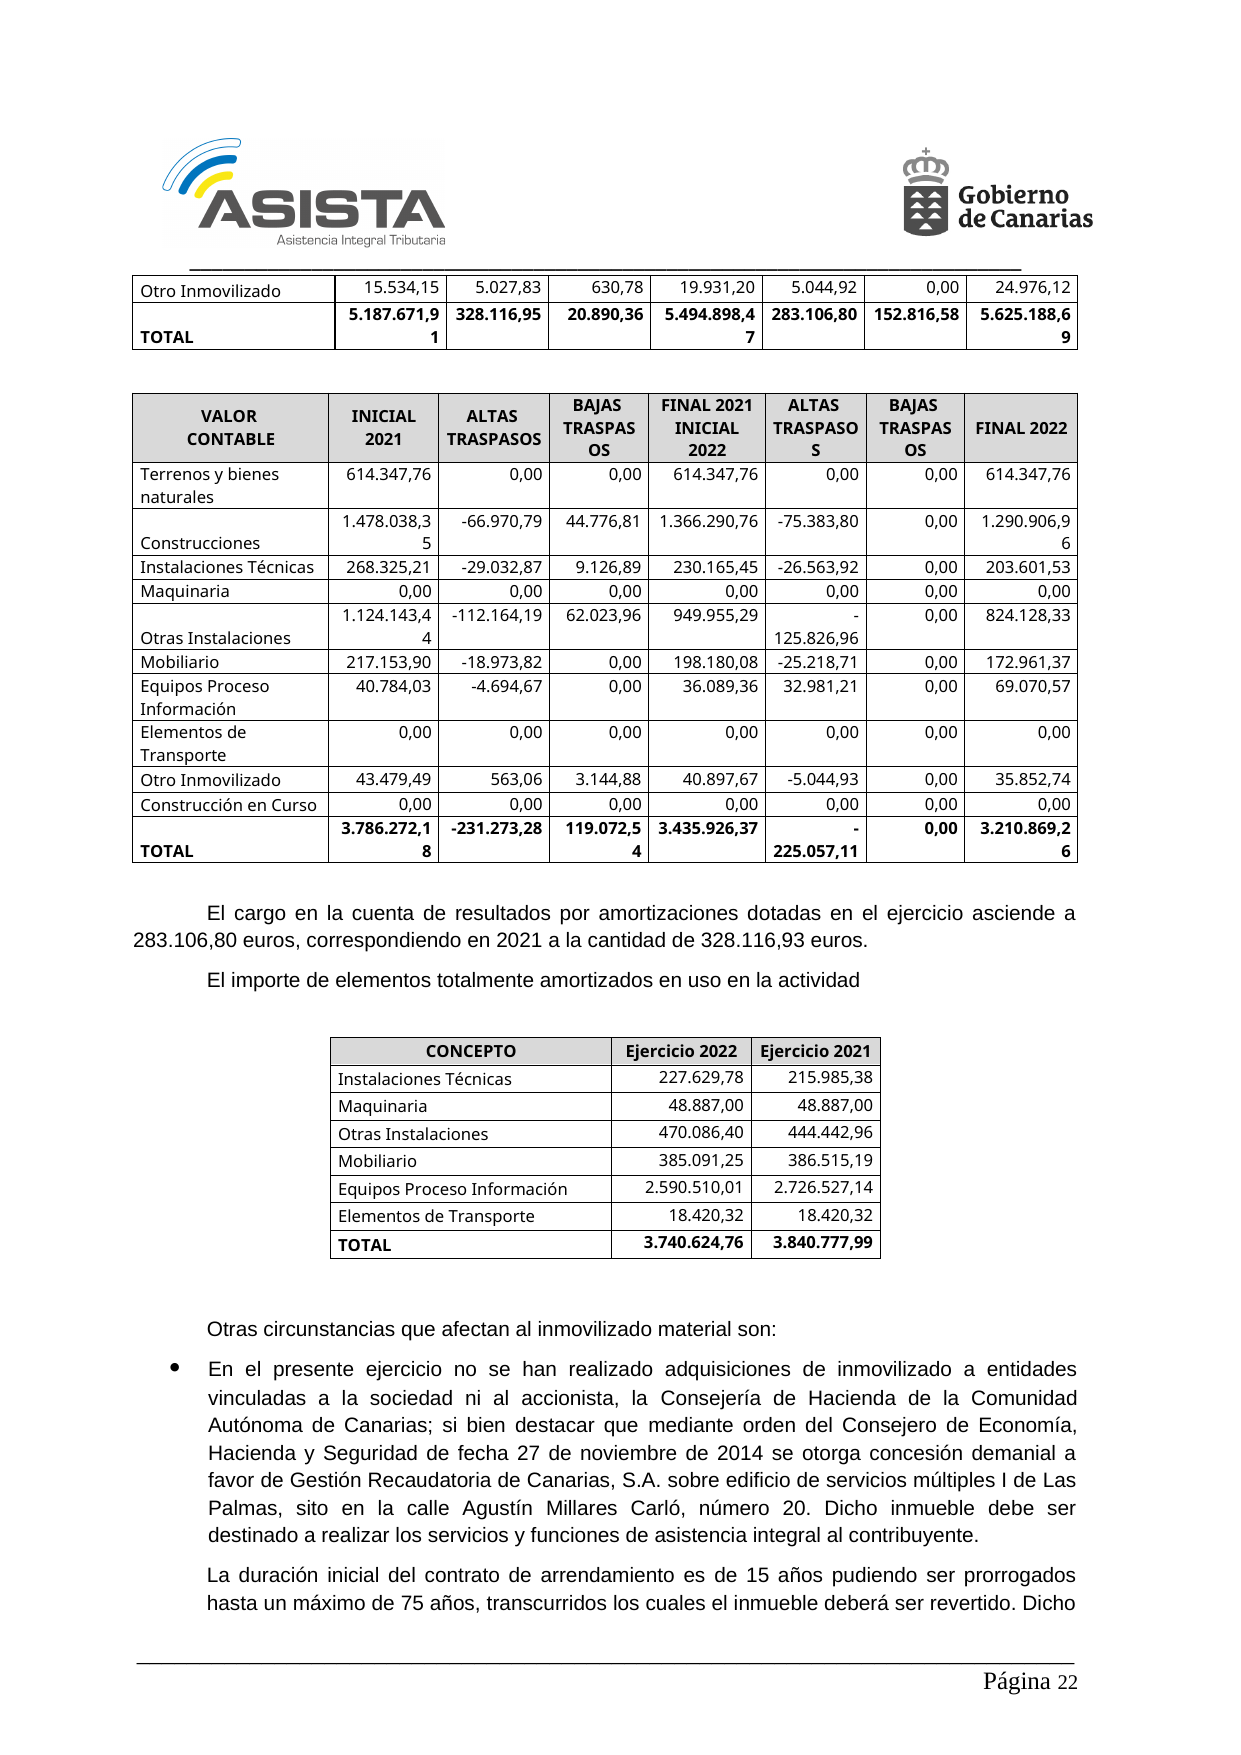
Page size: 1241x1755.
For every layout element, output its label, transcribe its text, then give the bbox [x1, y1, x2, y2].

text La duración inicial del contrato de arrendamiento es de 15 años pudiendo ser prorrogados hasta un máximo de 75 años, transcurridos los cuales el inmueble deberá ser revertido. Dicho [207, 1563, 1078, 1614]
table_cell 1.124.143,44 [329, 604, 438, 649]
table_cell -231.273,28 [439, 817, 549, 862]
table_cell 2.726.527,14 [752, 1176, 880, 1202]
table_cell 0,00 [867, 556, 964, 579]
table_cell 24.976,12 [967, 276, 1077, 302]
table_cell 0,00 [766, 793, 866, 816]
table_cell 0,00 [865, 276, 966, 302]
table_cell -26.563,92 [766, 556, 866, 579]
text Otras circunstancias que afectan al inmovilizado material son: [133, 1317, 1078, 1341]
table_cell 386.515,19 [752, 1148, 880, 1174]
table_cell 36.089,36 [649, 674, 765, 720]
table_cell 0,00 [867, 604, 964, 649]
table_cell 0,00 [649, 580, 765, 603]
table_cell Construcción en Curso [133, 793, 328, 816]
table_header ALTAS TRASPASOS [439, 394, 549, 462]
table_cell Otro Inmovilizado [133, 276, 334, 302]
table_cell Instalaciones Técnicas [133, 556, 328, 579]
table_header VALOR CONTABLE [133, 394, 328, 462]
table_cell 230.165,45 [649, 556, 765, 579]
table_cell 5.027,83 [447, 276, 548, 302]
table_cell -29.032,87 [439, 556, 549, 579]
table_cell -225.057,11 [766, 817, 866, 862]
table_cell Equipos Proceso Información [331, 1176, 611, 1202]
table_cell 614.347,76 [329, 463, 438, 508]
table_cell 824.128,33 [965, 604, 1077, 649]
table_cell 18.420,32 [752, 1203, 880, 1229]
table_cell 0,00 [867, 793, 964, 816]
table_cell 20.890,36 [549, 303, 650, 348]
table_cell 19.931,20 [651, 276, 762, 302]
table_cell 0,00 [329, 721, 438, 766]
table_cell 32.981,21 [766, 674, 866, 720]
table_cell 614.347,76 [965, 463, 1077, 508]
table_cell 9.126,89 [550, 556, 648, 579]
table_cell 328.116,95 [447, 303, 548, 348]
table_cell 470.086,40 [612, 1121, 751, 1147]
text El cargo en la cuenta de resultados por amortizaciones dotadas en el ejercicio asciende a 283.106,80 euros, correspondiendo en 2021 a la cantidad de 328.116,93 euros. [133, 901, 1078, 952]
table_cell 18.420,32 [612, 1203, 751, 1229]
table_cell Mobiliario [331, 1148, 611, 1174]
table_cell 15.534,15 [336, 276, 446, 302]
table_cell -112.164,19 [439, 604, 549, 649]
table_cell 563,06 [439, 767, 549, 792]
table_cell 227.629,78 [612, 1066, 751, 1092]
table_cell -18.973,82 [439, 650, 549, 673]
table_cell 172.961,37 [965, 650, 1077, 673]
table_cell 0,00 [965, 721, 1077, 766]
table_cell 385.091,25 [612, 1148, 751, 1174]
table_cell 0,00 [766, 580, 866, 603]
table_cell 48.887,00 [752, 1093, 880, 1119]
table_cell 40.784,03 [329, 674, 438, 720]
table_cell 5.625.188,69 [967, 303, 1077, 348]
table_header INICIAL 2021 [329, 394, 438, 462]
table_header FINAL 2022 [965, 394, 1077, 462]
table_cell 614.347,76 [649, 463, 765, 508]
table_cell Otro Inmovilizado [133, 767, 328, 792]
table_cell 217.153,90 [329, 650, 438, 673]
table_cell 62.023,96 [550, 604, 648, 649]
table_cell 5.494.898,47 [651, 303, 762, 348]
table_cell 0,00 [766, 463, 866, 508]
table_cell 444.442,96 [752, 1121, 880, 1147]
table_cell 2.590.510,01 [612, 1176, 751, 1202]
table_cell 1.478.038,35 [329, 509, 438, 555]
table_cell 0,00 [766, 721, 866, 766]
table_cell 0,00 [329, 580, 438, 603]
table_cell 0,00 [867, 721, 964, 766]
table_header ALTAS TRASPASOS [766, 394, 866, 462]
table_cell -5.044,93 [766, 767, 866, 792]
table_header Ejercicio 2021 [752, 1038, 880, 1064]
table_header CONCEPTO [331, 1038, 611, 1064]
table_cell Terrenos y bienes naturales [133, 463, 328, 508]
table_cell 283.106,80 [763, 303, 864, 348]
table_cell 5.187.671,91 [336, 303, 446, 348]
table_cell Mobiliario [133, 650, 328, 673]
table_cell 0,00 [439, 580, 549, 603]
table_cell 0,00 [965, 793, 1077, 816]
table_cell Equipos Proceso Información [133, 674, 328, 720]
table_cell 40.897,67 [649, 767, 765, 792]
table_cell 198.180,08 [649, 650, 765, 673]
table_cell 3.786.272,18 [329, 817, 438, 862]
table_cell 0,00 [439, 721, 549, 766]
table_cell -25.218,71 [766, 650, 866, 673]
table_cell 152.816,58 [865, 303, 966, 348]
table_cell TOTAL [133, 817, 328, 862]
table_cell 1.290.906,96 [965, 509, 1077, 555]
table_cell 1.366.290,76 [649, 509, 765, 555]
table_cell 203.601,53 [965, 556, 1077, 579]
text El importe de elementos totalmente amortizados en uso en la actividad [133, 968, 1078, 992]
table_cell 0,00 [550, 463, 648, 508]
table_cell Otras Instalaciones [133, 604, 328, 649]
table_cell 0,00 [867, 650, 964, 673]
table_cell 0,00 [439, 463, 549, 508]
table_cell 0,00 [550, 580, 648, 603]
table_cell Elementos de Transporte [133, 721, 328, 766]
table_cell -125.826,96 [766, 604, 866, 649]
table_cell TOTAL [133, 303, 334, 348]
table_cell 44.776,81 [550, 509, 648, 555]
table_cell 0,00 [867, 674, 964, 720]
table_cell 3.740.624,76 [612, 1231, 751, 1258]
table_cell 0,00 [329, 793, 438, 816]
table_header Ejercicio 2022 [612, 1038, 751, 1064]
table_cell 949.955,29 [649, 604, 765, 649]
table_cell TOTAL [331, 1231, 611, 1258]
table_cell Maquinaria [133, 580, 328, 603]
table_cell 630,78 [549, 276, 650, 302]
table_cell 43.479,49 [329, 767, 438, 792]
table_cell 3.144,88 [550, 767, 648, 792]
table_cell 0,00 [550, 674, 648, 720]
table_cell 0,00 [550, 650, 648, 673]
table_header FINAL 2021 INICIAL 2022 [649, 394, 765, 462]
table_cell Instalaciones Técnicas [331, 1066, 611, 1092]
table_cell -4.694,67 [439, 674, 549, 720]
table_header BAJAS TRASPASOS [550, 394, 648, 462]
table_cell 3.435.926,37 [649, 817, 765, 862]
table_cell 5.044,92 [763, 276, 864, 302]
table_cell 3.210.869,26 [965, 817, 1077, 862]
table_cell Maquinaria [331, 1093, 611, 1119]
table_cell 0,00 [867, 767, 964, 792]
table_cell 119.072,54 [550, 817, 648, 862]
table_cell 0,00 [867, 580, 964, 603]
table_cell 0,00 [550, 793, 648, 816]
table_cell 0,00 [649, 721, 765, 766]
table_cell Construcciones [133, 509, 328, 555]
table_header BAJAS TRASPASOS [867, 394, 964, 462]
table_cell -75.383,80 [766, 509, 866, 555]
table_cell 0,00 [439, 793, 549, 816]
table_cell -66.970,79 [439, 509, 549, 555]
table_cell 69.070,57 [965, 674, 1077, 720]
table_cell Otras Instalaciones [331, 1121, 611, 1147]
table_cell 35.852,74 [965, 767, 1077, 792]
table_cell 268.325,21 [329, 556, 438, 579]
table_cell 0,00 [649, 793, 765, 816]
table_cell 0,00 [867, 463, 964, 508]
table_cell 3.840.777,99 [752, 1231, 880, 1258]
list En el presente ejercicio no se han realizado adquisiciones de inmovilizado a entidades vinculadas a la sociedad ni al accionista, la Consejería de Hacienda de la Comunidad Autónoma de Canarias; si bien destacar que mediante orden del Consejero de Economía, Hacienda y Seguridad de fecha 27 de noviembre de 2014 se otorga concesión demanial a favor de Gestión Recaudatoria de Canarias, S.A. sobre edificio de servicios múltiples I de Las Palmas, sito en la calle Agustín Millares Carló, número 20. Dicho inmueble debe ser destinado a realizar los servicios y funciones de asistencia integral al contribuyente. [170, 1357, 1078, 1547]
table_cell 0,00 [867, 509, 964, 555]
table_cell 215.985,38 [752, 1066, 880, 1092]
table_cell 0,00 [965, 580, 1077, 603]
table_cell Elementos de Transporte [331, 1203, 611, 1229]
table_cell 0,00 [550, 721, 648, 766]
table_cell 48.887,00 [612, 1093, 751, 1119]
table_cell 0,00 [867, 817, 964, 862]
